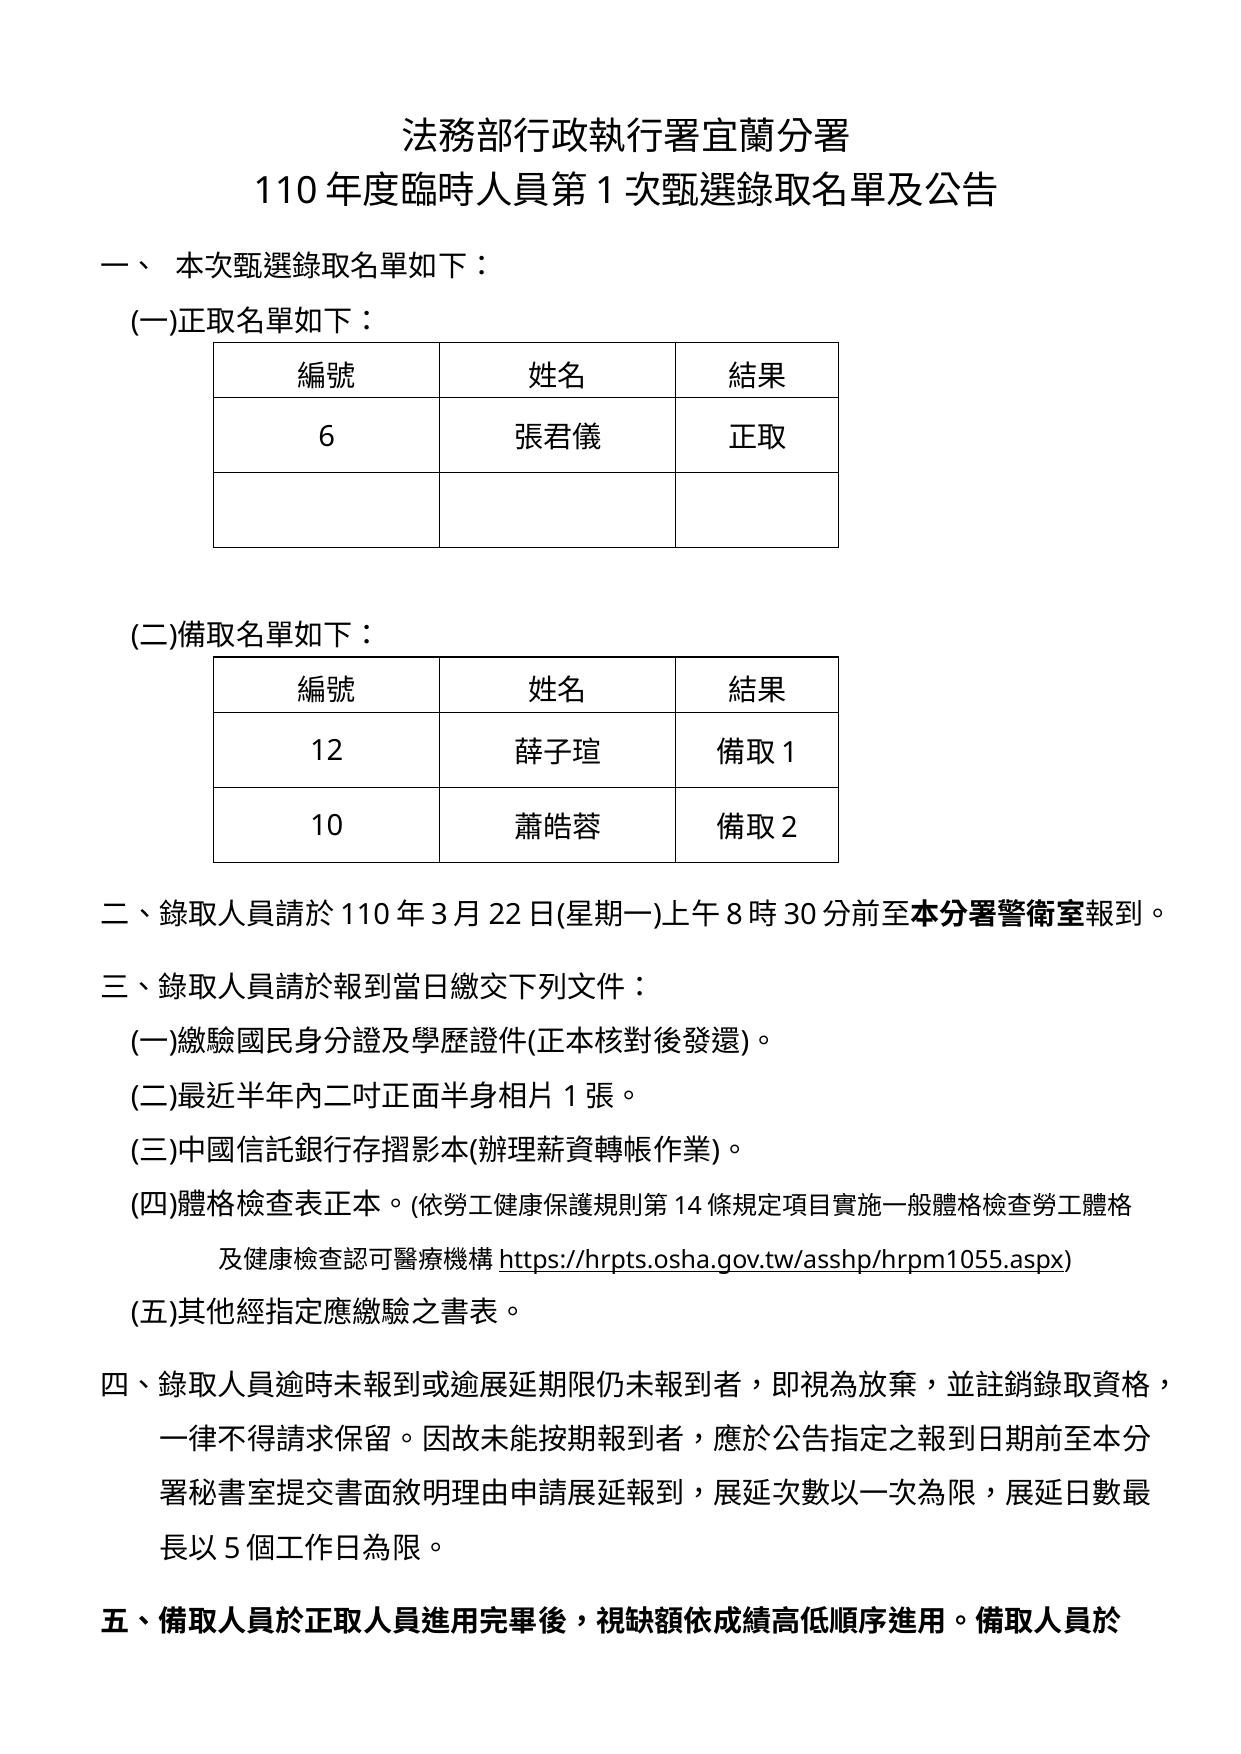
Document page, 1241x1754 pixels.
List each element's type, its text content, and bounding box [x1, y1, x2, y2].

subtitle (五)其他經指定應繳驗之書表。 [100, 1279, 1152, 1333]
table_cell 12 [214, 713, 439, 787]
table_header 編號 [214, 658, 439, 712]
table_cell [440, 473, 675, 547]
table_cell 備取2 [676, 788, 838, 862]
table_cell 6 [214, 398, 439, 472]
table_header 姓名 [440, 658, 675, 712]
subtitle (二)備取名單如下： [100, 602, 1152, 656]
table_header 結果 [676, 658, 838, 712]
subtitle (三)中國信託銀行存摺影本(辦理薪資轉帳作業)。 [100, 1117, 1152, 1171]
table_cell 正取 [676, 398, 838, 472]
subtitle 四、錄取人員逾時未報到或逾展延期限仍未報到者，即視為放棄，並註銷錄取資格，一律不得請求保留。因故未能按期報到者，應於公告指定之報到日期前至本分署秘書室提交書面敘明理由申請展延報到，展延次數以一次為限，展延日數最長以5個工作日為限。 [100, 1352, 1152, 1569]
table_cell 備取1 [676, 713, 838, 787]
subtitle 本次甄選錄取名單如下： [100, 233, 1152, 288]
subtitle 三、錄取人員請於報到當日繳交下列文件： [100, 954, 1152, 1008]
table_cell 張君儀 [440, 398, 675, 472]
table_header 結果 [676, 343, 838, 397]
subtitle (二)最近半年內二吋正面半身相片1張。 [100, 1063, 1152, 1117]
table_cell [214, 473, 439, 547]
table_cell 蕭皓蓉 [440, 788, 675, 862]
subtitle 二、錄取人員請於110年3月22日(星期一)上午8時30分前至本分署警衛室報到。 [101, 881, 1152, 936]
table_cell 10 [214, 788, 439, 862]
table_cell [676, 473, 838, 547]
table_header 編號 [214, 343, 439, 397]
subtitle (四)體格檢查表正本。(依勞工健康保護規則第14條規定項目實施一般體格檢查勞工體格及健康檢查認可醫療機構https://hrpts.osha.gov.tw/asshp/hrpm1055.aspx) [100, 1171, 1152, 1279]
subtitle 110年度臨時人員第1次甄選錄取名單及公告 [101, 161, 1152, 215]
subtitle 五、備取人員於正取人員進用完畢後，視缺額依成績高低順序進用。備取人員於 [100, 1588, 1152, 1642]
subtitle (一)繳驗國民身分證及學歷證件(正本核對後發還)。 [100, 1008, 1152, 1063]
subtitle 法務部行政執行署宜蘭分署 [100, 106, 1152, 161]
table_header 姓名 [440, 343, 675, 397]
subtitle (一)正取名單如下： [100, 288, 1152, 342]
table_cell 薛子瑄 [440, 713, 675, 787]
